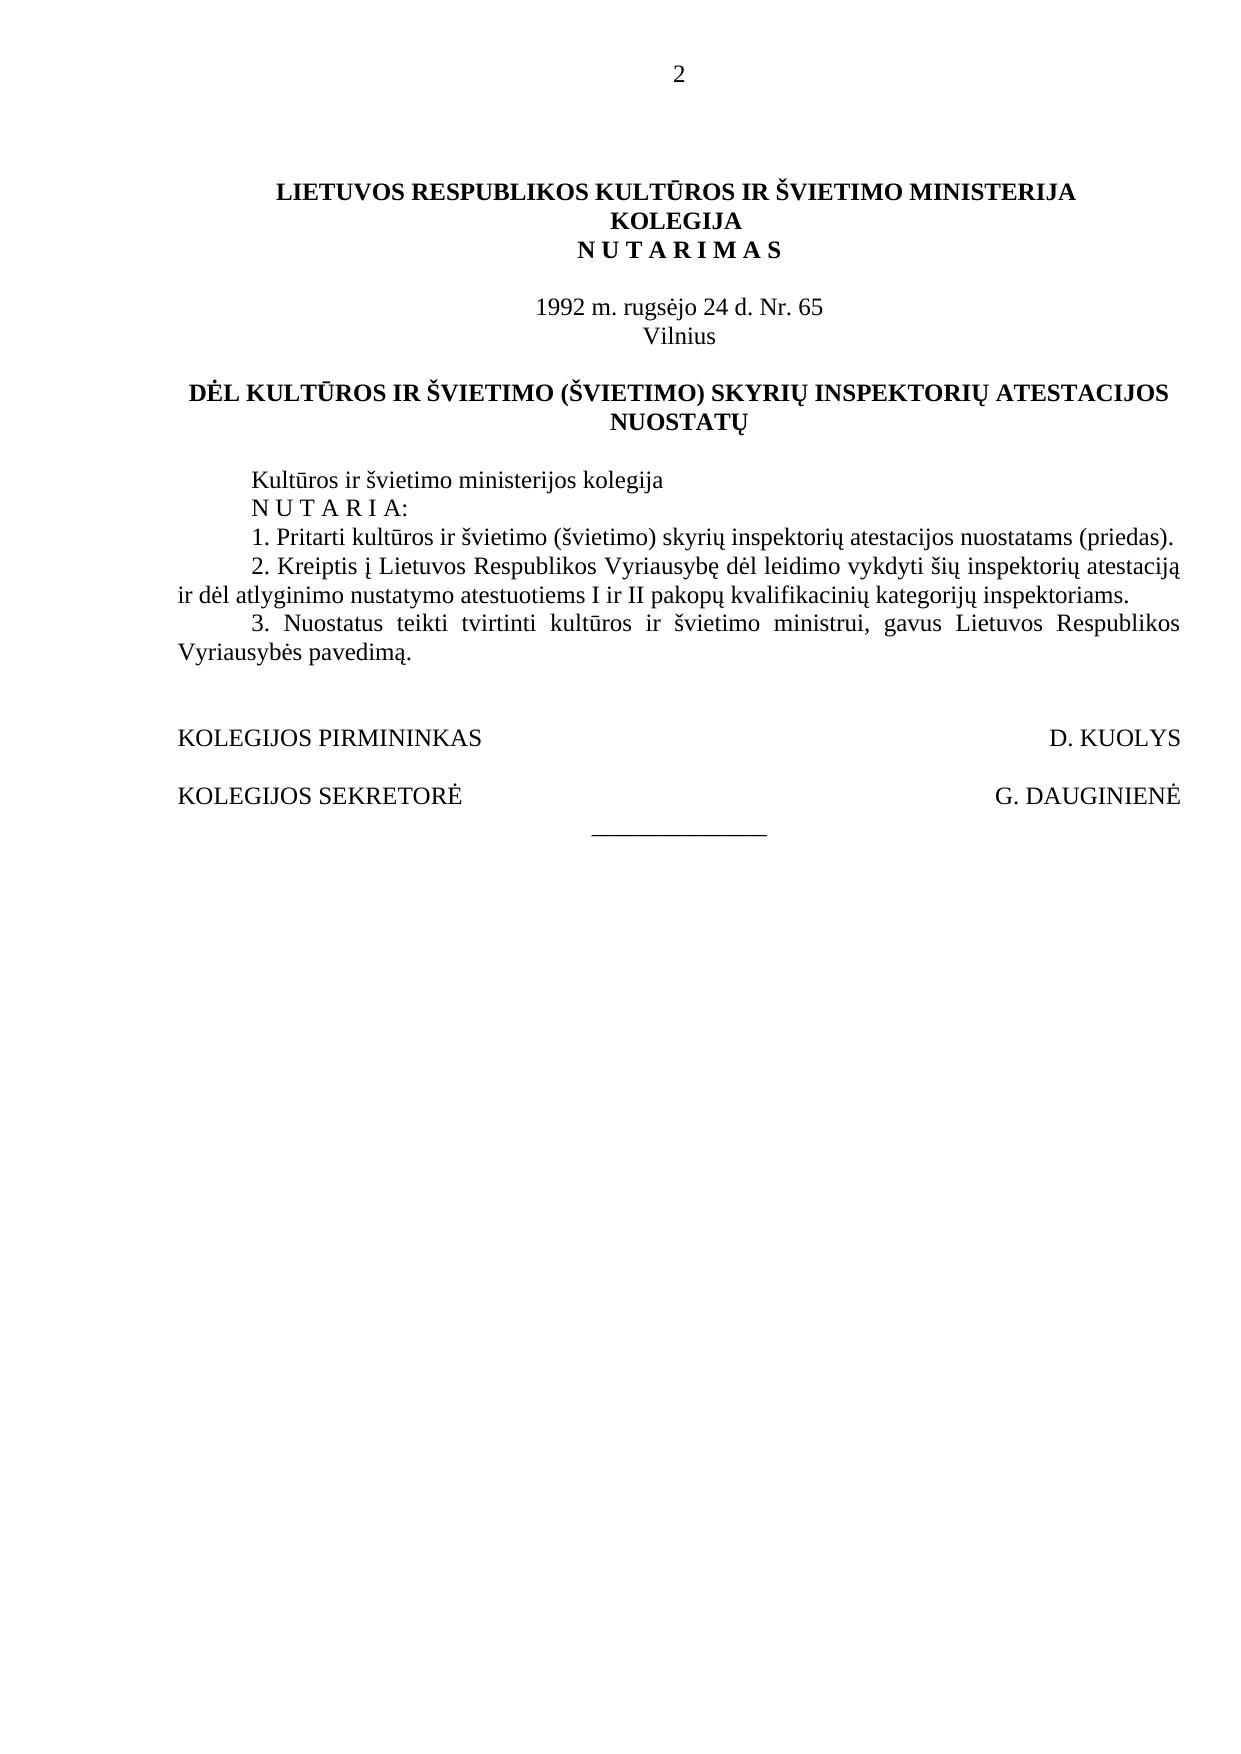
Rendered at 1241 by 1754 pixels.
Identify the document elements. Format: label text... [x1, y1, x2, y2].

text NUTARIA: [177, 493, 1181, 522]
text 2. Kreiptis į Lietuvos Respublikos Vyriausybę dėl leidimo vykdyti šių inspektorių atestaciją ir dėl atlyginimo nustatymo atestuotiems I ir II pakopų kvalifikacinių kategorijų inspektoriams. [177, 551, 1181, 608]
text 1. Pritarti kultūros ir švietimo (švietimo) skyrių inspektorių atestacijos nuostatams (priedas). [177, 522, 1181, 551]
text KOLEGIJOS PIRMININKAS D. KUOLYS [177, 723, 1181, 752]
text 1992 m. rugsėjo 24 d. Nr. 65 [177, 292, 1181, 321]
text LIETUVOS RESPUBLIKOS KULTŪROS IR ŠVIETIMO MINISTERIJA [177, 177, 1181, 206]
text KOLEGIJA [177, 206, 1181, 235]
text ______________ [177, 810, 1181, 838]
text Kultūros ir švietimo ministerijos kolegija [177, 465, 1181, 493]
text DĖL KULTŪROS IR ŠVIETIMO (ŠVIETIMO) SKYRIŲ INSPEKTORIŲ ATESTACIJOS NUOSTATŲ [177, 378, 1181, 436]
text NUTARIMAS [177, 235, 1181, 263]
text KOLEGIJOS SEKRETORĖ G. DAUGINIENĖ [177, 781, 1181, 810]
text 3. Nuostatus teikti tvirtinti kultūros ir švietimo ministrui, gavus Lietuvos Respublikos Vyriausybės pavedimą. [177, 608, 1181, 666]
text Vilnius [177, 321, 1181, 350]
